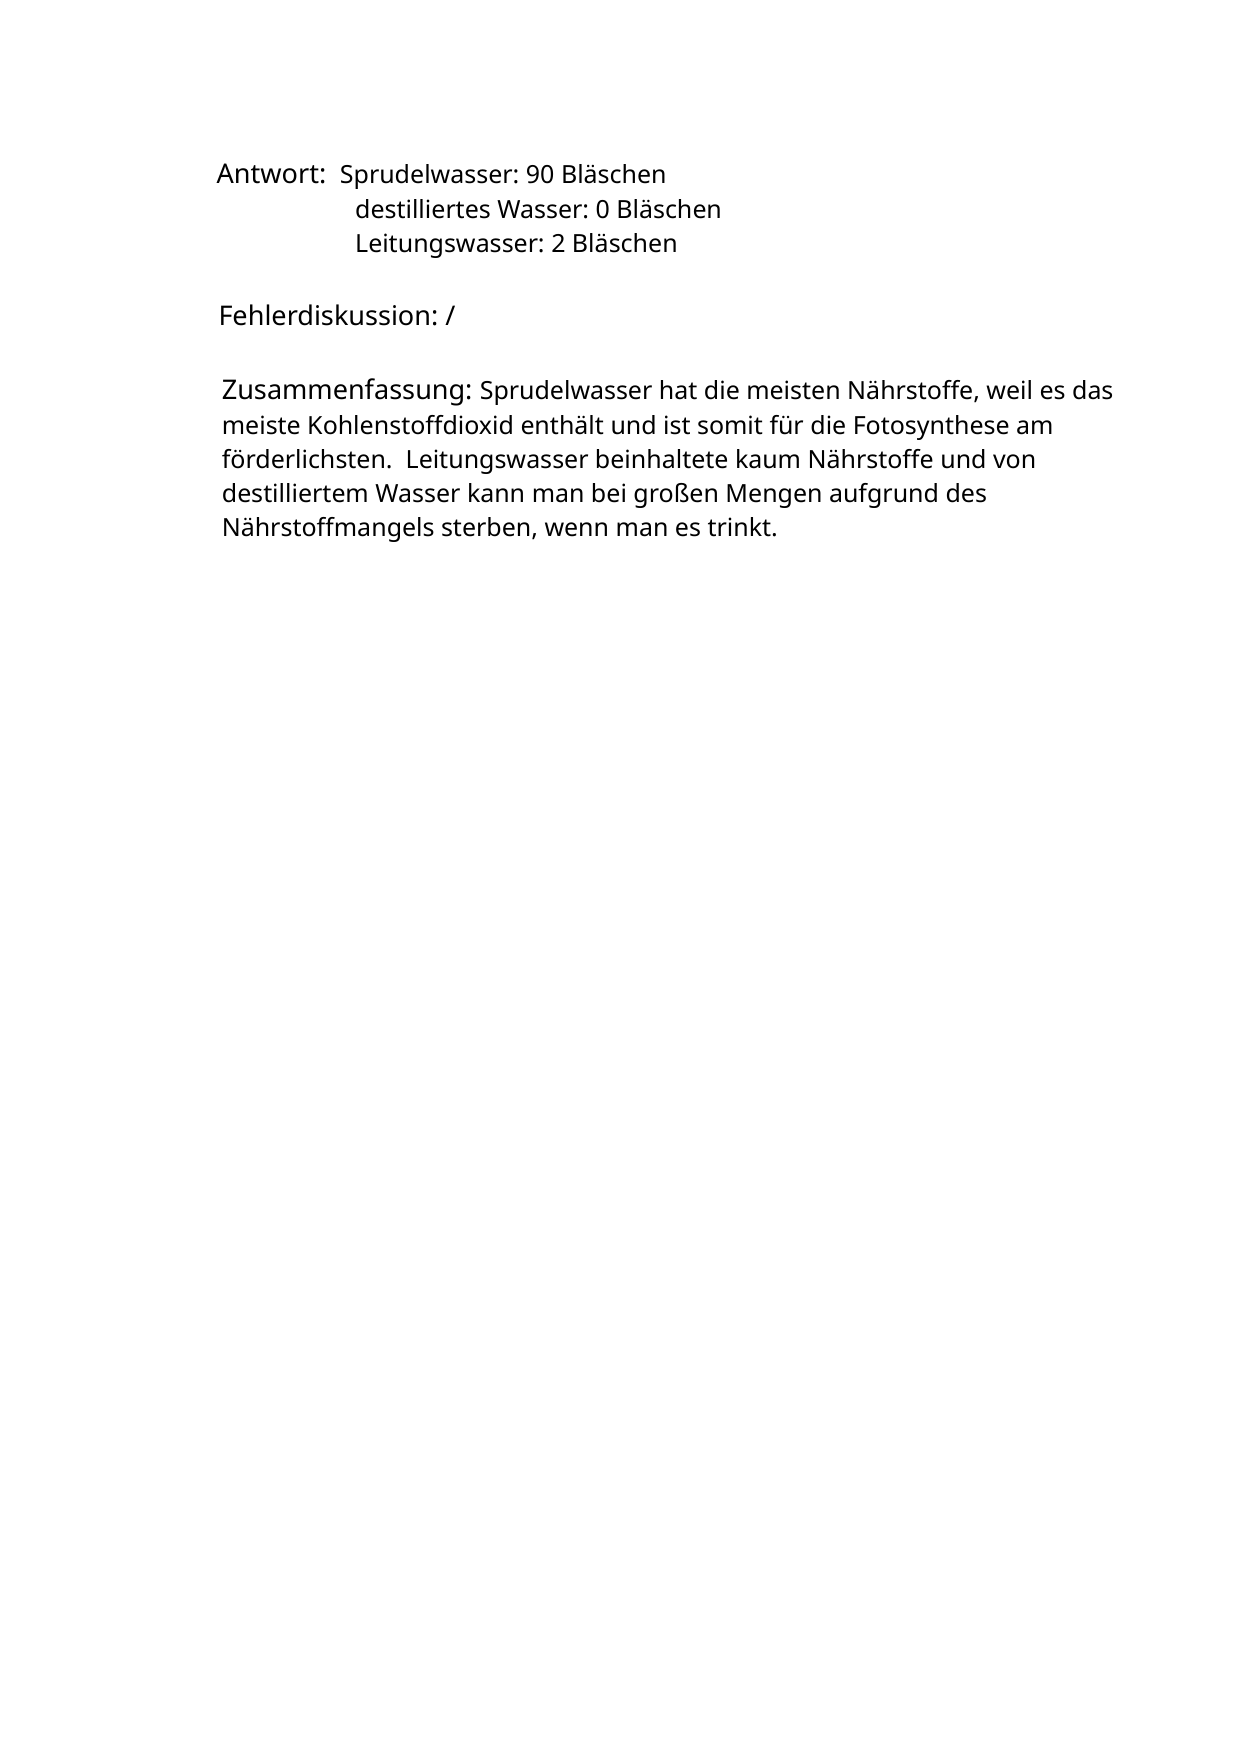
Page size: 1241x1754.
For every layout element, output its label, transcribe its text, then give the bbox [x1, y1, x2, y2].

text Leitungswasser: 2 Bläschen [355, 226, 1122, 260]
text Fehlerdiskussion: / [218, 297, 1122, 334]
text Antwort: Sprudelwasser: 90 Bläschen [216, 155, 1122, 192]
text destilliertes Wasser: 0 Bläschen [355, 192, 1122, 226]
text Zusammenfassung: Sprudelwasser hat die meisten Nährstoffe, weil es das meiste Kohlenstoffdioxid enthält und ist somit für die Fotosynthese am förderlichsten. Leitungswasser beinhaltete kaum Nährstoffe und von destilliertem Wasser kann man bei großen Mengen aufgrund des Nährstoffmangels sterben, wenn man es trinkt. [222, 371, 1122, 544]
